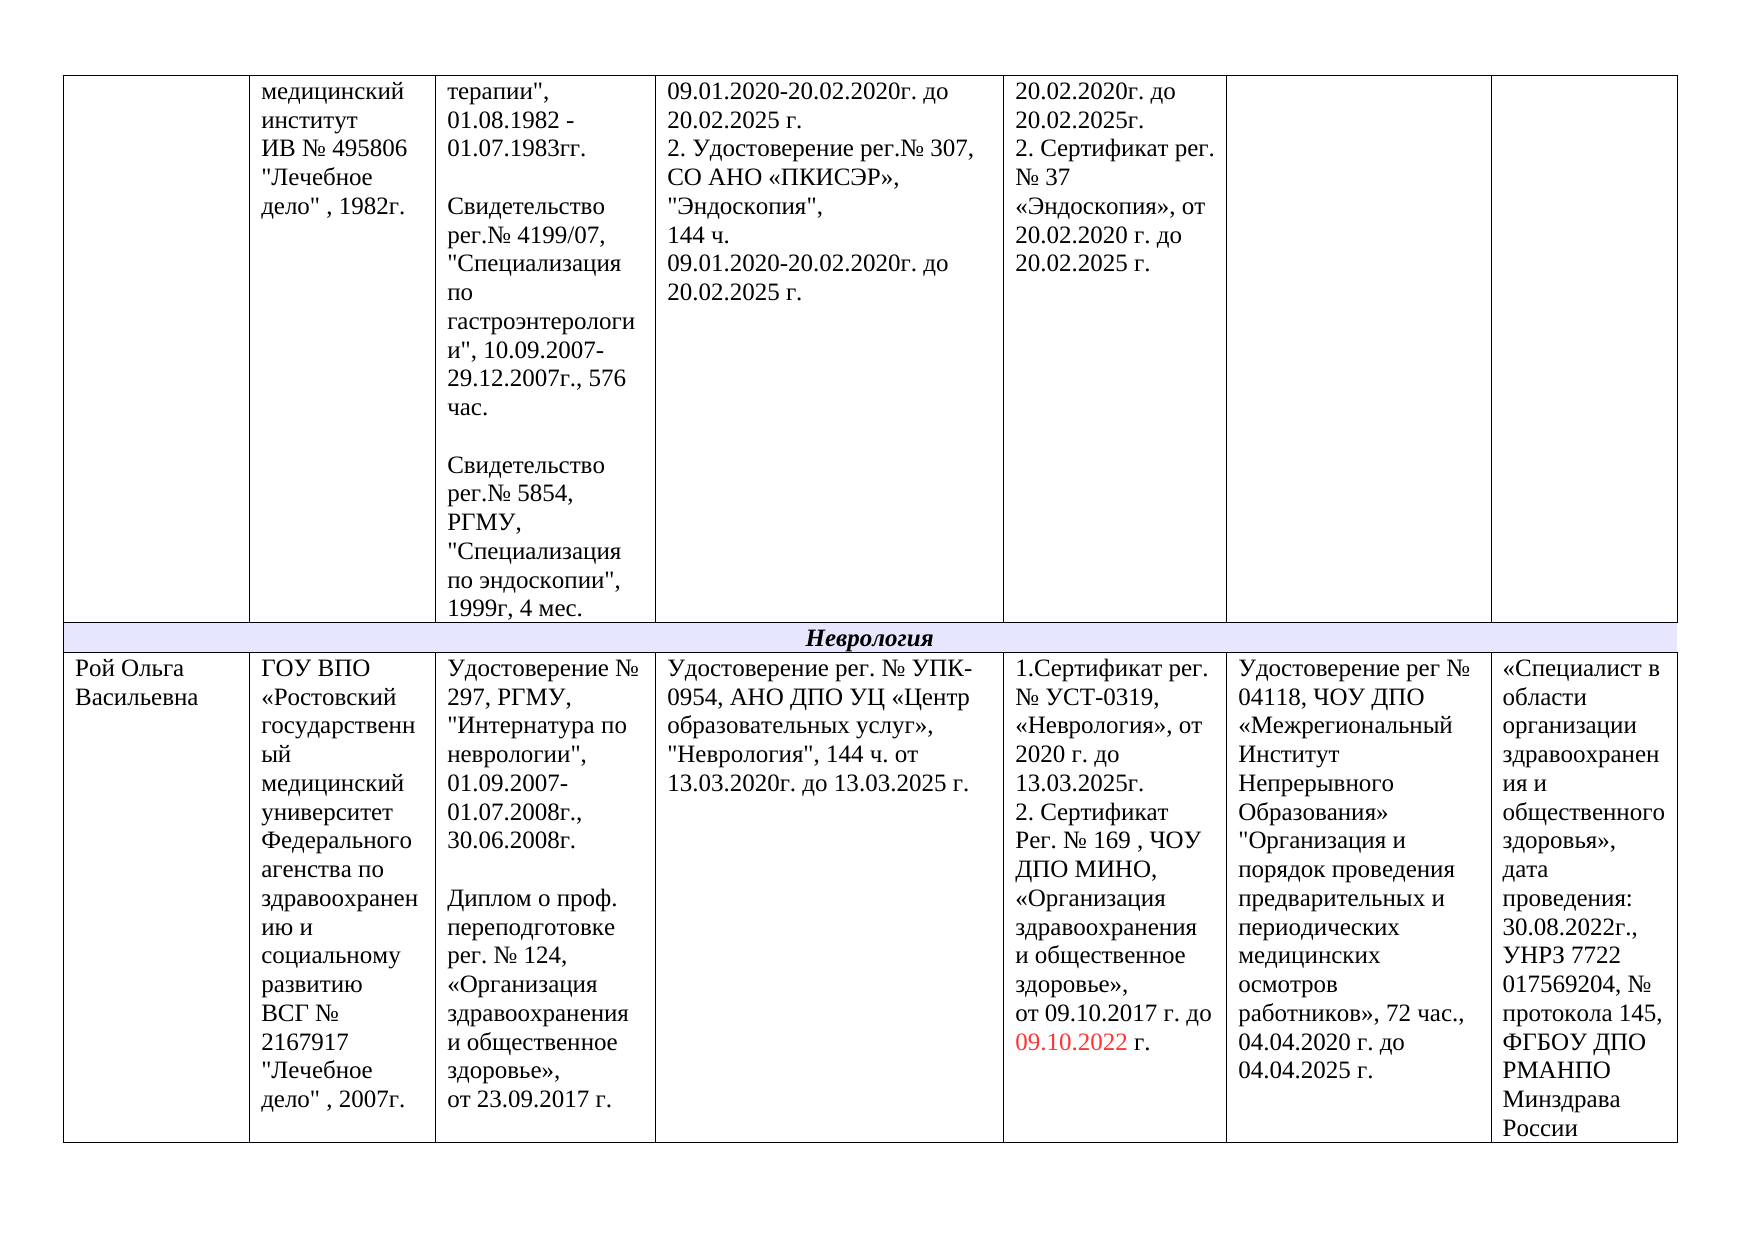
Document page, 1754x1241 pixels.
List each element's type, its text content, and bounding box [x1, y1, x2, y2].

table_cell [64, 76, 249, 622]
table_cell ГОУ ВПО «Ростовский государственный медицинский университет Федерального агенства по здравоохранению и социальному развитию ВСГ № 2167917 "Лечебное дело" , 2007г. [250, 653, 435, 1142]
table_cell 20.02.2020г. до 20.02.2025г. 2. Сертификат рег. № 37 «Эндоскопия», от 20.02.2020 г. до 20.02.2025 г. [1004, 76, 1226, 622]
table_cell терапии", 01.08.1982 - 01.07.1983гг. Свидетельство рег.№ 4199/07, "Специализация по гастроэнтерологии", 10.09.2007-29.12.2007г., 576 час. Свидетельство рег.№ 5854, РГМУ, "Специализация по эндоскопии", 1999г, 4 мес. [436, 76, 655, 622]
table_cell 1.Сертификат рег. № УСТ-0319, «Неврология», от 2020 г. до 13.03.2025г. 2. Сертификат Рег. № 169 , ЧОУ ДПО МИНО, «Организация здравоохранения и общественное здоровье», от 09.10.2017 г. до 09.10.2022 г. [1004, 653, 1226, 1142]
table_cell Рой Ольга Васильевна [64, 653, 249, 1142]
table_cell Удостоверение № 297, РГМУ, "Интернатура по неврологии", 01.09.2007-01.07.2008г., 30.06.2008г. Диплом о проф. переподготовке рег. № 124, «Организация здравоохранения и общественное здоровье», от 23.09.2017 г. [436, 653, 655, 1142]
table_cell Удостоверение рег № 04118, ЧОУ ДПО «Межрегиональный Институт Непрерывного Образования» "Организация и порядок проведения предварительных и периодических медицинских осмотров работников», 72 час., 04.04.2020 г. до 04.04.2025 г. [1227, 653, 1491, 1142]
table_cell медицинский институт ИВ № 495806 "Лечебное дело" , 1982г. [250, 76, 435, 622]
table_cell «Специалист в области организации здравоохранения и общественного здоровья», дата проведения: 30.08.2022г., УНРЗ 7722 017569204, № протокола 145, ФГБОУ ДПО РМАНПО Минздрава России [1492, 653, 1677, 1142]
table_cell Удостоверение рег. № УПК-0954, АНО ДПО УЦ «Центр образовательных услуг», "Неврология", 144 ч. от 13.03.2020г. до 13.03.2025 г. [656, 653, 1003, 1142]
table_cell 09.01.2020-20.02.2020г. до 20.02.2025 г. 2. Удостоверение рег.№ 307, СО АНО «ПКИСЭР», "Эндоскопия", 144 ч. 09.01.2020-20.02.2020г. до 20.02.2025 г. [656, 76, 1003, 622]
table_cell [1492, 76, 1677, 622]
table_cell Неврология [64, 623, 1677, 652]
table_cell [1227, 76, 1491, 622]
